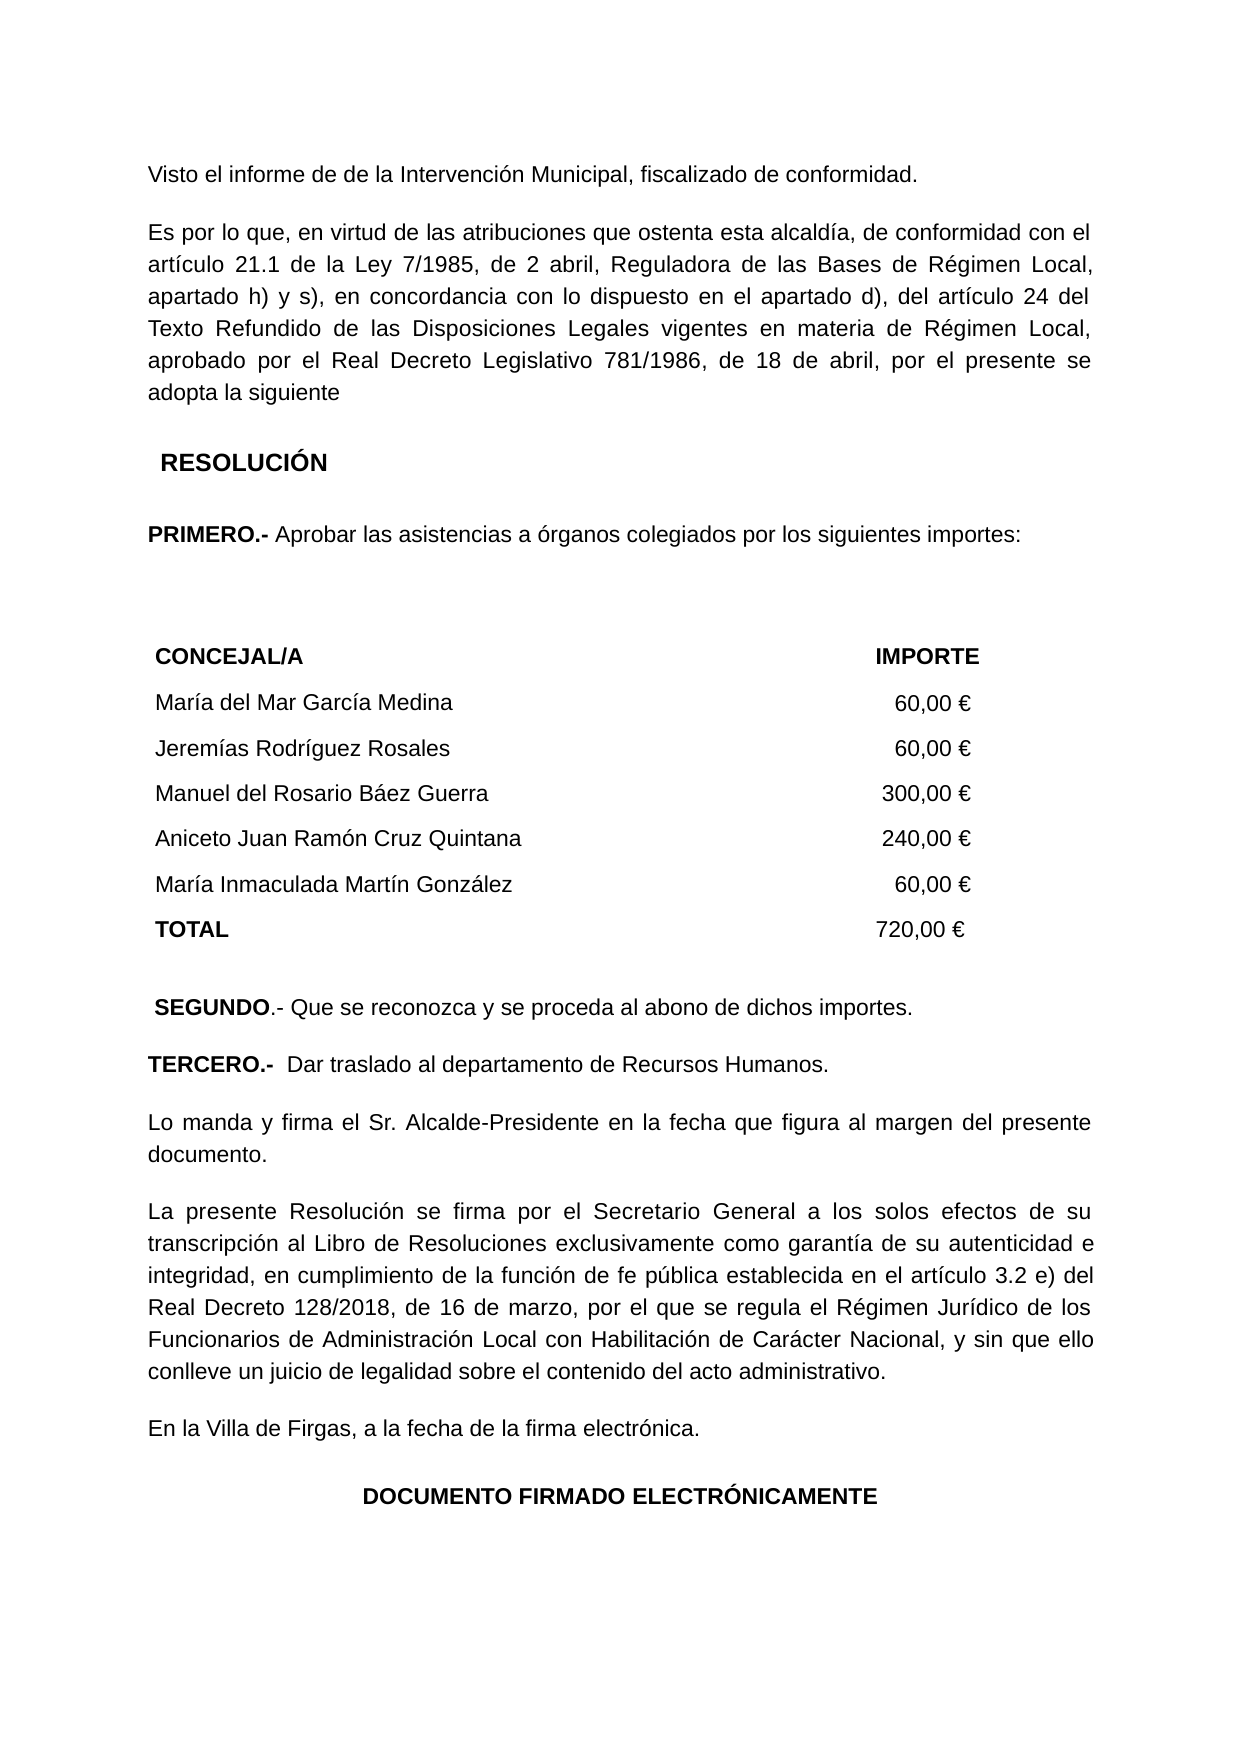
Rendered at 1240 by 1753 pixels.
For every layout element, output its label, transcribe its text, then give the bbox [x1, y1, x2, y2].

text RESOLUCIÓN [160, 449, 353, 477]
text CONCEJAL/A [155, 644, 326, 669]
text 300,00 € [882, 781, 996, 807]
text Funcionarios de Administración Local con Habilitación de Carácter Nacional, y sin que ello [148, 1327, 1117, 1353]
text transcripción al Libro de Resoluciones exclusivamente como garantía de su autenticidad e [148, 1231, 1117, 1257]
text Real Decreto 128/2018, de 16 de marzo, por el que se regula el Régimen Jurídico de los [148, 1295, 1117, 1321]
text María Inmaculada Martín González [155, 872, 546, 897]
text María del Mar García Medina [155, 690, 546, 716]
text DOCUMENTO FIRMADO ELECTRÓNICAMENTE [362, 1484, 902, 1509]
text IMPORTE [875, 644, 1004, 669]
text Es por lo que, en virtud de las atribuciones que ostenta esta alcaldía, de conformidad con el [148, 219, 1117, 245]
text 60,00 € [894, 691, 1004, 716]
text TERCERO.- Dar traslado al departamento de Recursos Humanos. [148, 1052, 853, 1078]
text Lo manda y firma el Sr. Alcalde-Presidente en la fecha que figura al margen del presente [148, 1110, 1117, 1135]
text conlleve un juicio de legalidad sobre el contenido del acto administrativo. [148, 1359, 1117, 1385]
text artículo 21.1 de la Ley 7/1985, de 2 abril, Reguladora de las Bases de Régimen Local, [148, 252, 1117, 277]
text TOTAL [155, 917, 546, 943]
text Texto Refundido de las Disposiciones Legales vigentes en materia de Régimen Local, [148, 316, 1117, 341]
text Jeremías Rodríguez Rosales [155, 736, 546, 761]
text Aniceto Juan Ramón Cruz Quintana [155, 826, 546, 852]
text Manuel del Rosario Báez Guerra [155, 781, 546, 807]
text aprobado por el Real Decreto Legislativo 781/1986, de 18 de abril, por el presente se [148, 348, 1117, 373]
text SEGUNDO.- Que se reconozca y se proceda al abono de dichos importes. [154, 995, 937, 1020]
text En la Villa de Firgas, a la fecha de la firma electrónica. [148, 1416, 725, 1442]
text apartado h) y s), en concordancia con lo dispuesto en el apartado d), del artículo 24 del [148, 284, 1117, 309]
text Visto el informe de de la Intervención Municipal, fiscalizado de conformidad. [148, 162, 942, 188]
text integridad, en cumplimiento de la función de fe pública establecida en el artículo 3.2 e) del [148, 1263, 1117, 1289]
text 60,00 € [894, 736, 996, 761]
text documento. [148, 1142, 1117, 1167]
text adopta la siguiente [148, 380, 1117, 406]
text PRIMERO.- Aprobar las asistencias a órganos colegiados por los siguientes importes: [148, 522, 1045, 548]
text 720,00 € [875, 917, 989, 943]
text La presente Resolución se firma por el Secretario General a los solos efectos de su [148, 1199, 1117, 1224]
text 60,00 € [894, 872, 996, 897]
text 240,00 € [882, 826, 996, 852]
